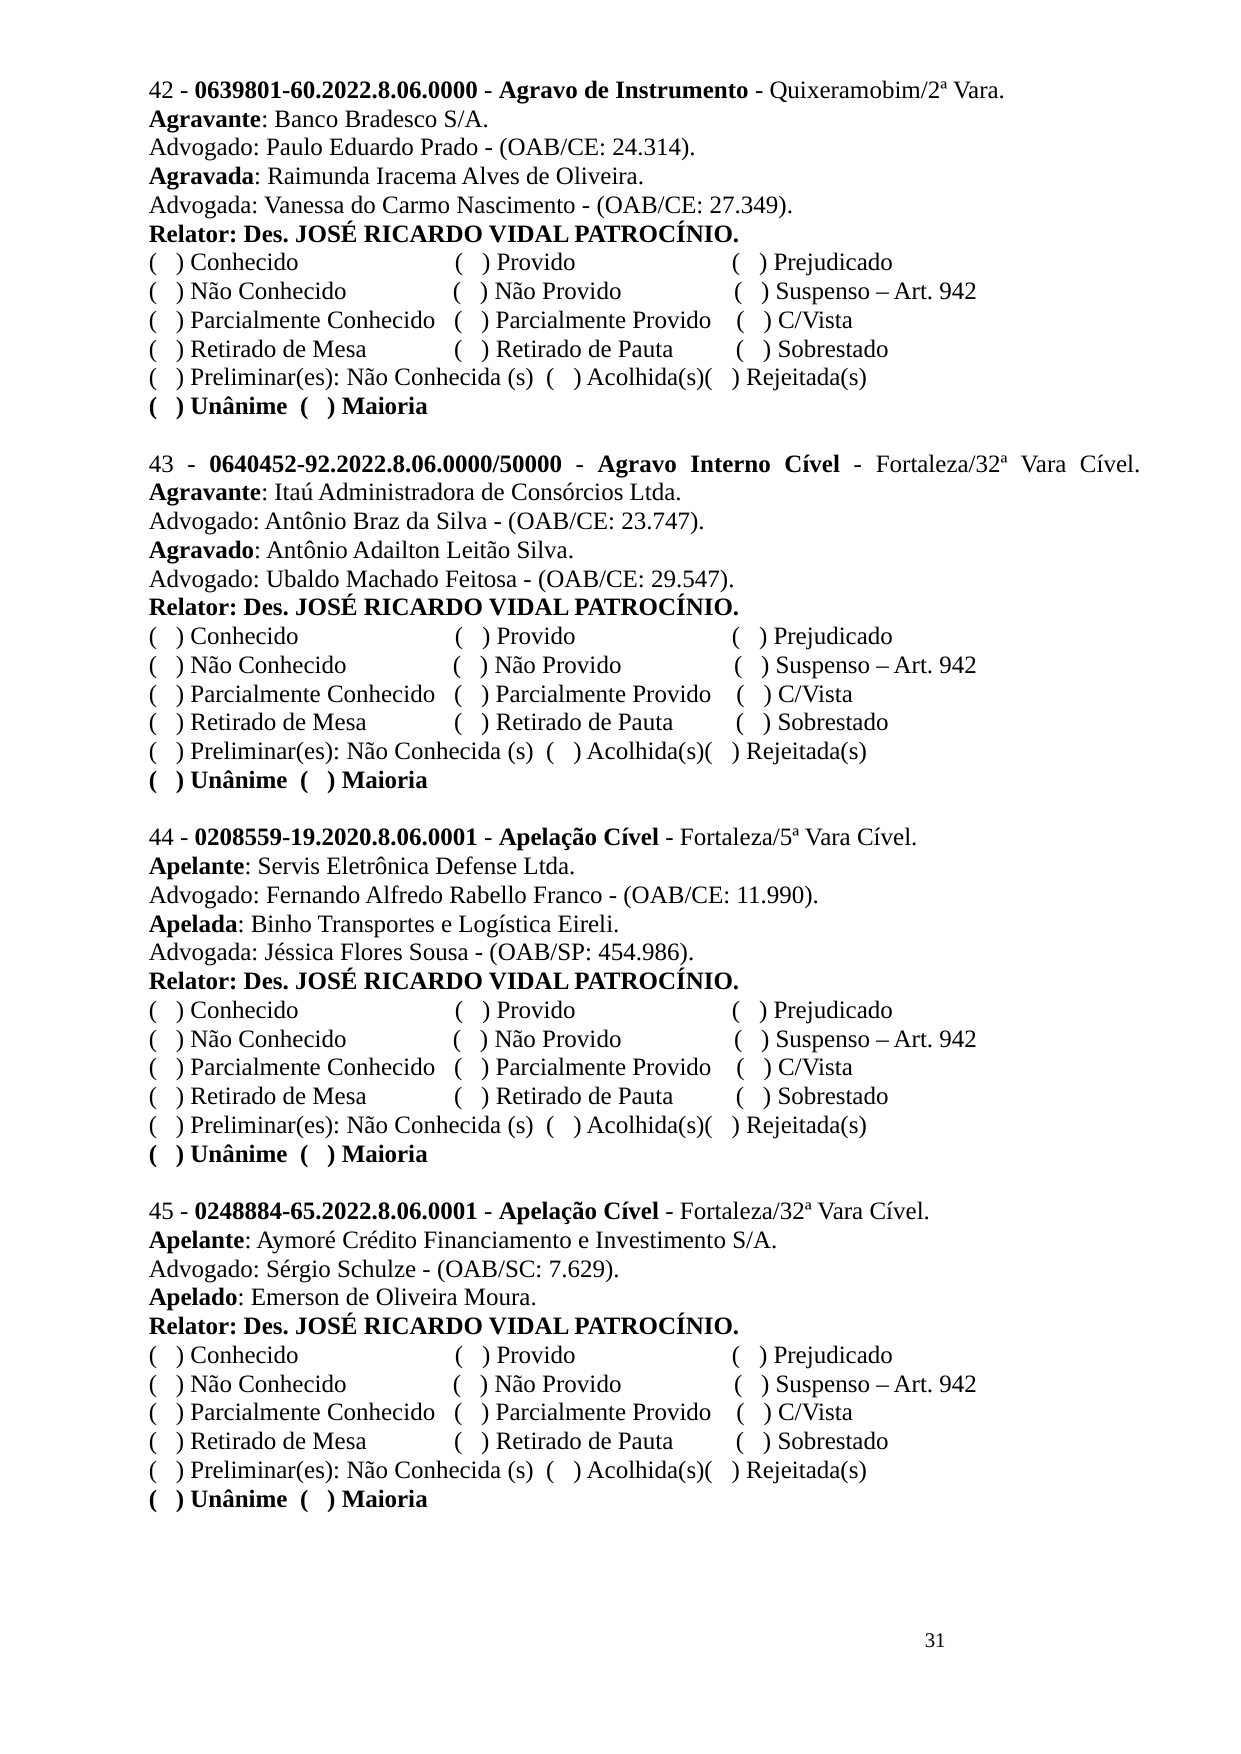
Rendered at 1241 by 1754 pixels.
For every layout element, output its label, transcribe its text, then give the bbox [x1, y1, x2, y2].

text ( ) Preliminar(es): Não Conhecida (s) ( ) Acolhida(s)( ) Rejeitada(s) [148, 362, 1158, 391]
text ( ) Conhecido ( ) Provido ( ) Prejudicado [148, 247, 1141, 276]
text Agravante: Banco Bradesco S/A. [148, 104, 1141, 132]
text ( ) Retirado de Mesa ( ) Retirado de Pauta ( ) Sobrestado [148, 1081, 1158, 1110]
text Advogada: Jéssica Flores Sousa - (OAB/SP: 454.986). [148, 937, 1141, 966]
text ( ) Conhecido ( ) Provido ( ) Prejudicado [148, 995, 1141, 1024]
text Relator: Des. JOSÉ RICARDO VIDAL PATROCÍNIO. [148, 966, 1141, 995]
text ( ) Retirado de Mesa ( ) Retirado de Pauta ( ) Sobrestado [148, 334, 1158, 362]
text ( ) Unânime ( ) Maioria [148, 391, 1158, 420]
text Apelada: Binho Transportes e Logística Eireli. [148, 909, 1141, 937]
text ( ) Conhecido ( ) Provido ( ) Prejudicado [148, 621, 1141, 650]
text ( ) Retirado de Mesa ( ) Retirado de Pauta ( ) Sobrestado [148, 707, 1158, 736]
text 44 - 0208559-19.2020.8.06.0001 - Apelação Cível - Fortaleza/5ª Vara Cível. [148, 822, 1141, 851]
text ( ) Parcialmente Conhecido ( ) Parcialmente Provido ( ) C/Vista [148, 679, 1158, 707]
text ( ) Unânime ( ) Maioria [148, 1484, 1158, 1512]
text ( ) Unânime ( ) Maioria [148, 1139, 1158, 1167]
text Advogado: Sérgio Schulze - (OAB/SC: 7.629). [148, 1254, 1141, 1282]
text Advogado: Ubaldo Machado Feitosa - (OAB/CE: 29.547). [148, 564, 1141, 592]
text ( ) Parcialmente Conhecido ( ) Parcialmente Provido ( ) C/Vista [148, 1397, 1158, 1426]
text ( ) Preliminar(es): Não Conhecida (s) ( ) Acolhida(s)( ) Rejeitada(s) [148, 1110, 1158, 1139]
text Advogada: Vanessa do Carmo Nascimento - (OAB/CE: 27.349). [148, 190, 1141, 219]
text ( ) Preliminar(es): Não Conhecida (s) ( ) Acolhida(s)( ) Rejeitada(s) [148, 736, 1158, 765]
text ( ) Não Conhecido ( ) Não Provido ( ) Suspenso – Art. 942 [148, 650, 1158, 679]
text Agravado: Antônio Adailton Leitão Silva. [148, 535, 1141, 564]
text 43 - 0640452-92.2022.8.06.0000/50000 - Agravo Interno Cível - Fortaleza/32ª Vara Cível. Agravante: Itaú Administradora de Consórcios Ltda. [148, 449, 1141, 506]
text ( ) Parcialmente Conhecido ( ) Parcialmente Provido ( ) C/Vista [148, 305, 1158, 334]
text ( ) Parcialmente Conhecido ( ) Parcialmente Provido ( ) C/Vista [148, 1052, 1158, 1081]
text Advogado: Paulo Eduardo Prado - (OAB/CE: 24.314). [148, 132, 1141, 161]
text Advogado: Fernando Alfredo Rabello Franco - (OAB/CE: 11.990). [148, 880, 1141, 909]
text ( ) Unânime ( ) Maioria [148, 765, 1158, 794]
text 42 - 0639801-60.2022.8.06.0000 - Agravo de Instrumento - Quixeramobim/2ª Vara. [148, 75, 1141, 104]
text ( ) Não Conhecido ( ) Não Provido ( ) Suspenso – Art. 942 [148, 1369, 1158, 1397]
text Apelante: Aymoré Crédito Financiamento e Investimento S/A. [148, 1225, 1141, 1254]
text Apelado: Emerson de Oliveira Moura. [148, 1282, 1141, 1311]
text Advogado: Antônio Braz da Silva - (OAB/CE: 23.747). [148, 506, 1141, 535]
text ( ) Conhecido ( ) Provido ( ) Prejudicado [148, 1340, 1141, 1369]
text Agravada: Raimunda Iracema Alves de Oliveira. [148, 161, 1141, 190]
text Relator: Des. JOSÉ RICARDO VIDAL PATROCÍNIO. [148, 219, 1141, 247]
text 45 - 0248884-65.2022.8.06.0001 - Apelação Cível - Fortaleza/32ª Vara Cível. [148, 1196, 1141, 1225]
text Apelante: Servis Eletrônica Defense Ltda. [148, 851, 1141, 880]
text Relator: Des. JOSÉ RICARDO VIDAL PATROCÍNIO. [148, 1311, 1141, 1340]
text Relator: Des. JOSÉ RICARDO VIDAL PATROCÍNIO. [148, 592, 1141, 621]
text ( ) Não Conhecido ( ) Não Provido ( ) Suspenso – Art. 942 [148, 1024, 1158, 1052]
text ( ) Preliminar(es): Não Conhecida (s) ( ) Acolhida(s)( ) Rejeitada(s) [148, 1455, 1158, 1484]
text ( ) Retirado de Mesa ( ) Retirado de Pauta ( ) Sobrestado [148, 1426, 1158, 1455]
text ( ) Não Conhecido ( ) Não Provido ( ) Suspenso – Art. 942 [148, 276, 1158, 305]
